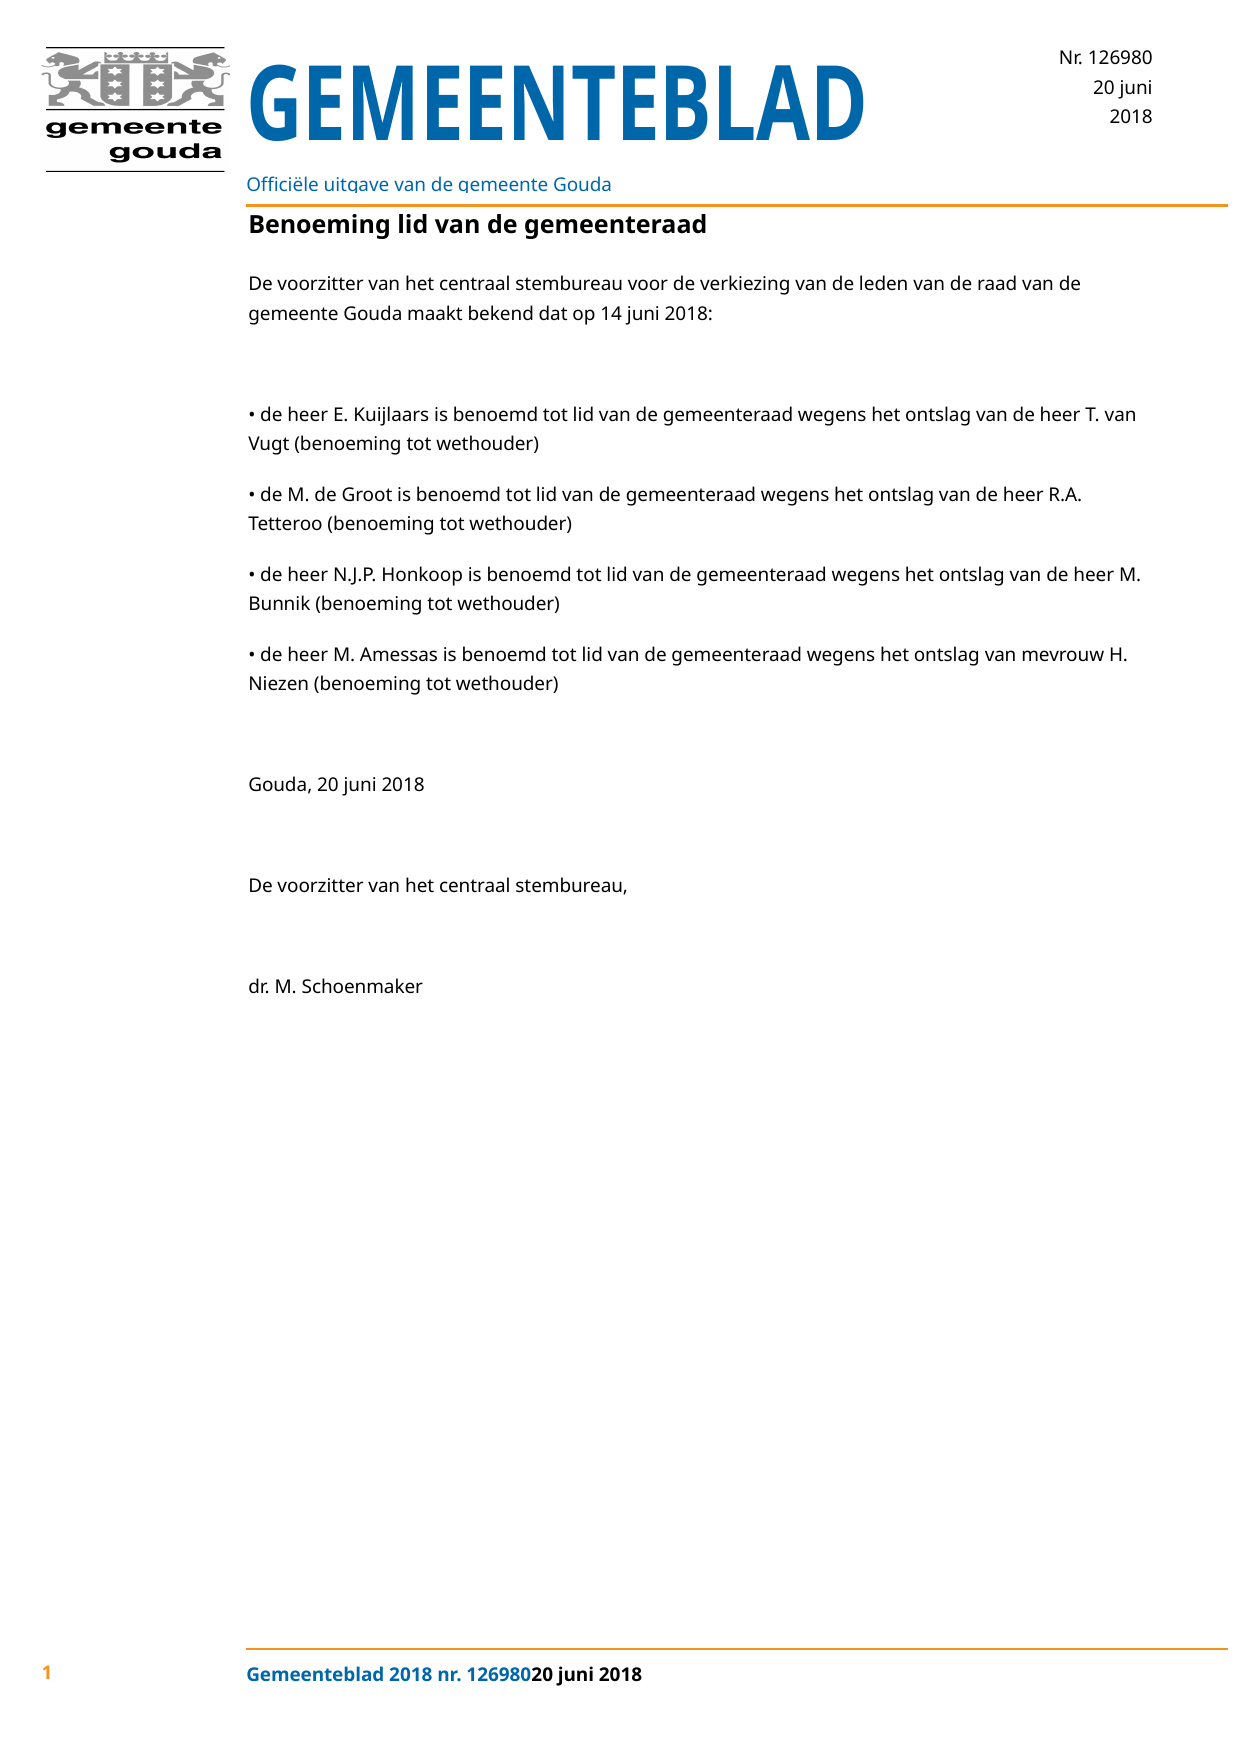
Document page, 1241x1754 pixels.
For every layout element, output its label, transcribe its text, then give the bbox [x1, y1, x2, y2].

text • de M. de Groot is benoemd tot lid van de gemeenteraad wegens het ontslag van de heer R.A. Tetteroo (benoeming tot wethouder) [248, 481, 1152, 536]
text De voorzitter van het centraal stembureau, [248, 872, 1152, 898]
text • de heer E. Kuijlaars is benoemd tot lid van de gemeenteraad wegens het ontslag van de heer T. van Vugt (benoeming tot wethouder) [248, 401, 1152, 456]
text dr. M. Schoenmaker [248, 973, 1152, 998]
text • de heer M. Amessas is benoemd tot lid van de gemeenteraad wegens het ontslag van mevrouw H. Niezen (benoeming tot wethouder) [248, 641, 1152, 696]
text • de heer N.J.P. Honkoop is benoemd tot lid van de gemeenteraad wegens het ontslag van de heer M. Bunnik (benoeming tot wethouder) [248, 561, 1152, 616]
text Benoeming lid van de gemeenteraad [248, 207, 1152, 241]
text De voorzitter van het centraal stembureau voor de verkiezing van de leden van de raad van de gemeente Gouda maakt bekend dat op 14 juni 2018: [248, 270, 1152, 326]
text Gouda, 20 juni 2018 [248, 771, 1152, 797]
picture [41, 47, 231, 172]
